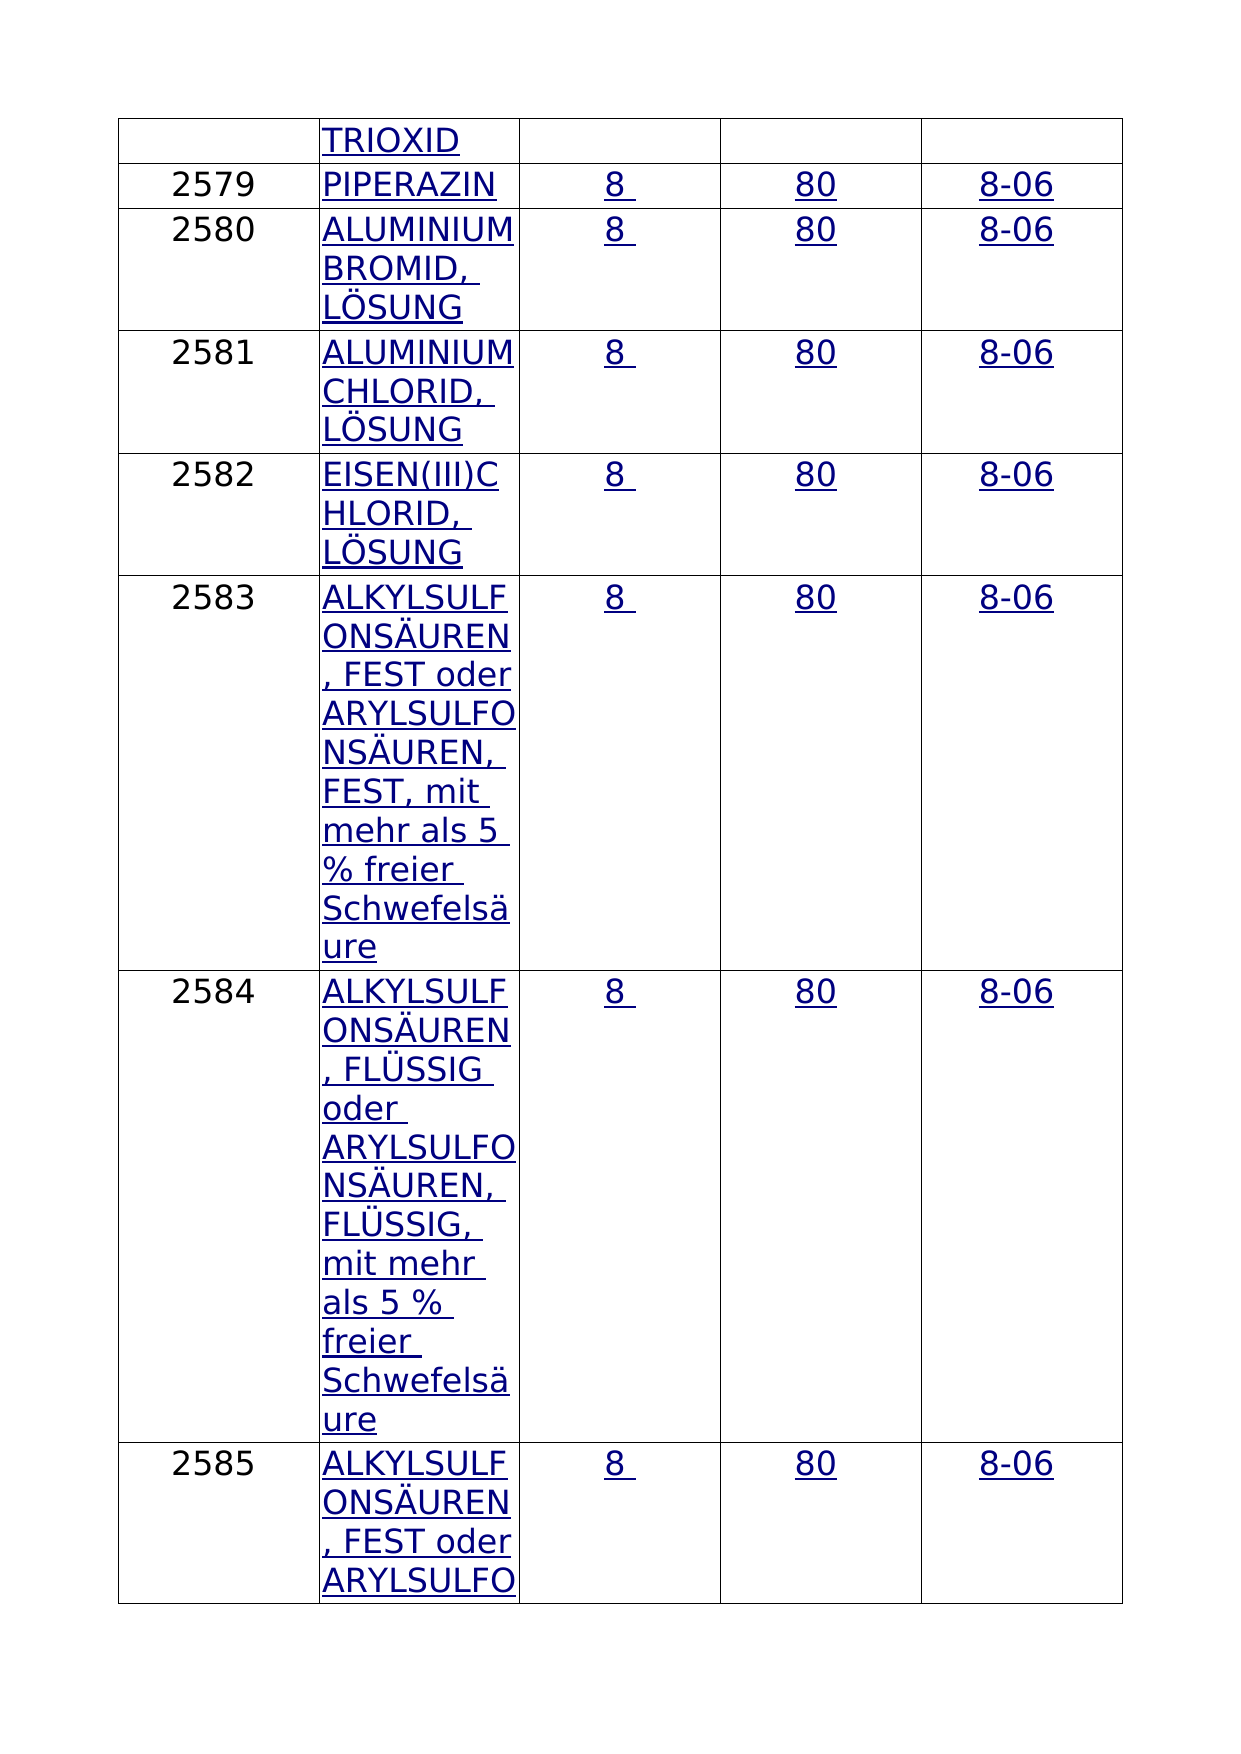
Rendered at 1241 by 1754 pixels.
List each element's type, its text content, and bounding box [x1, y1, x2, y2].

table_cell 80 [721, 164, 921, 208]
table_cell 8 [520, 971, 720, 1442]
table_cell 2584 [119, 971, 319, 1442]
table_cell 2580 [119, 209, 319, 330]
table_cell ALKYLSULFONSÄUREN, FLÜSSIG oder ARYLSULFONSÄUREN, FLÜSSIG, mit mehr als 5 % freier Schwefelsäure [320, 971, 519, 1442]
table_cell 80 [721, 971, 921, 1442]
table_cell EISEN(III)CHLORID, LÖSUNG [320, 454, 519, 575]
table_cell ALUMINIUMBROMID, LÖSUNG [320, 209, 519, 330]
table_cell 8 [520, 209, 720, 330]
table_cell 8 [520, 164, 720, 208]
table_cell ALUMINIUMCHLORID, LÖSUNG [320, 331, 519, 453]
table_cell 8 [520, 576, 720, 970]
table_cell 2579 [119, 164, 319, 208]
table_cell [119, 119, 319, 163]
table_cell 8-06 [922, 576, 1122, 970]
table_cell 80 [721, 1443, 921, 1603]
table_cell 80 [721, 209, 921, 330]
table_cell 8-06 [922, 454, 1122, 575]
table_cell 80 [721, 576, 921, 970]
table_cell 8 [520, 454, 720, 575]
table_cell 8-06 [922, 971, 1122, 1442]
table_cell TRIOXID [320, 119, 519, 163]
table_cell 2581 [119, 331, 319, 453]
table_cell 8-06 [922, 209, 1122, 330]
table_cell PIPERAZIN [320, 164, 519, 208]
table_cell 8-06 [922, 1443, 1122, 1603]
table_cell [721, 119, 921, 163]
table_cell ALKYLSULFONSÄUREN, FEST oder ARYLSULFO [320, 1443, 519, 1603]
table_cell [922, 119, 1122, 163]
table_cell 2585 [119, 1443, 319, 1603]
table_cell 80 [721, 454, 921, 575]
table_cell 80 [721, 331, 921, 453]
table_cell ALKYLSULFONSÄUREN, FEST oder ARYLSULFONSÄUREN, FEST, mit mehr als 5 % freier Schwefelsäure [320, 576, 519, 970]
table_cell 2583 [119, 576, 319, 970]
table_cell 8 [520, 331, 720, 453]
table_cell [520, 119, 720, 163]
table_cell 8 [520, 1443, 720, 1603]
table_cell 2582 [119, 454, 319, 575]
table_cell 8-06 [922, 331, 1122, 453]
table_cell 8-06 [922, 164, 1122, 208]
